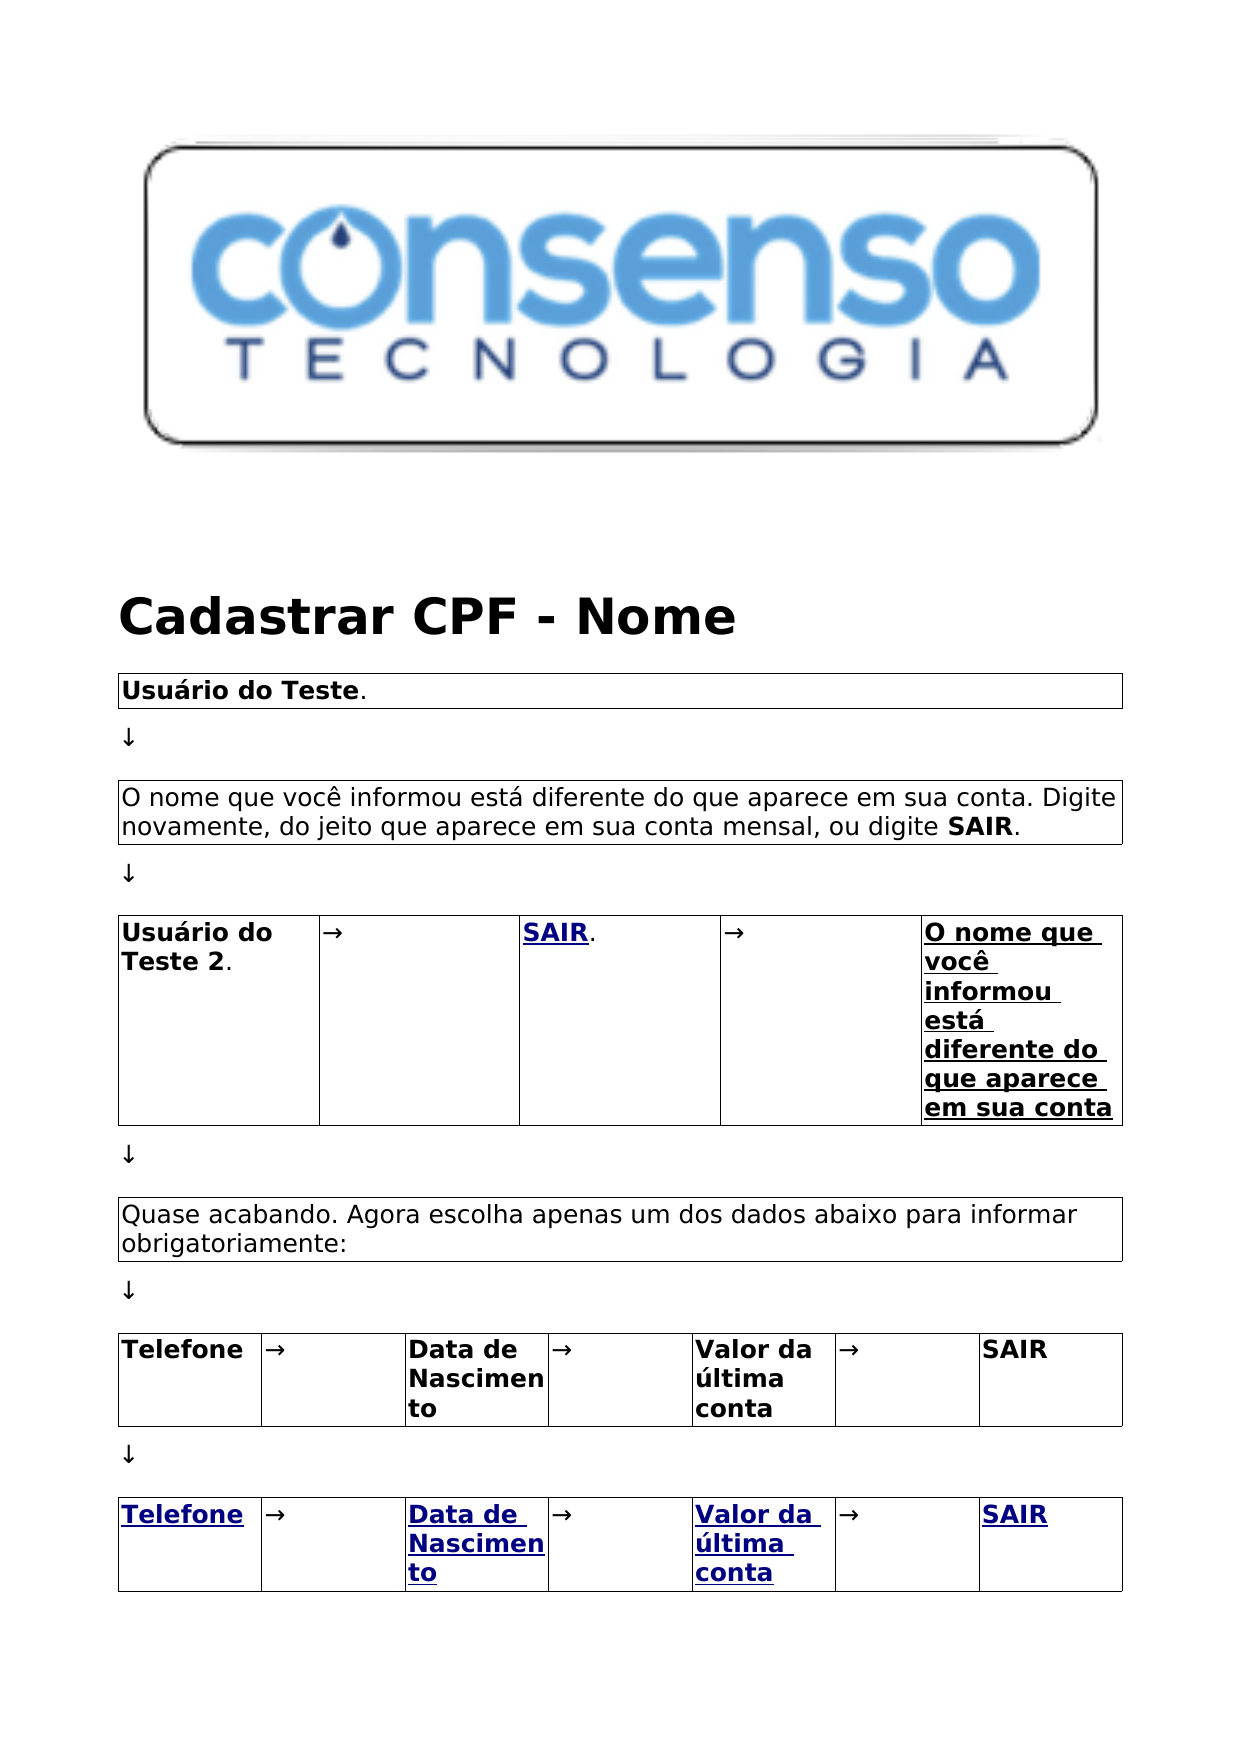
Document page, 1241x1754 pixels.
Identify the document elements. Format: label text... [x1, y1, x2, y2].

table_header SAIR [980, 1498, 1122, 1591]
picture [118, 130, 1123, 480]
table_header Usuário do Teste. [119, 674, 1122, 708]
table_header Data de Nascimento [406, 1498, 548, 1591]
table_header SAIR. [520, 916, 720, 1125]
text ↓ [118, 723, 1122, 752]
table_header → [262, 1498, 405, 1591]
text ↓ [118, 1140, 1122, 1169]
text ↓ [118, 859, 1122, 888]
table_header → [320, 916, 519, 1125]
table_header Telefone [119, 1498, 261, 1591]
table_header O nome que você informou está diferente do que aparece em sua conta [922, 916, 1122, 1125]
table_header → [836, 1334, 979, 1426]
subtitle Cadastrar CPF - Nome [118, 588, 1122, 646]
table_header → [549, 1334, 692, 1426]
table_header → [549, 1498, 692, 1591]
table_header Quase acabando. Agora escolha apenas um dos dados abaixo para informar obrigatoriamente: [119, 1198, 1122, 1261]
table_header SAIR [980, 1334, 1122, 1426]
table_header Telefone [119, 1334, 261, 1426]
table_header → [721, 916, 921, 1125]
text ↓ [118, 1441, 1122, 1470]
table_header Valor da última conta [693, 1334, 835, 1426]
table_header O nome que você informou está diferente do que aparece em sua conta. Digite novamente, do jeito que aparece em sua conta mensal, ou digite SAIR. [119, 781, 1122, 844]
table_header → [836, 1498, 979, 1591]
table_header Usuário do Teste 2. [119, 916, 319, 1125]
table_header Data de Nascimento [406, 1334, 548, 1426]
table_header → [262, 1334, 405, 1426]
table_header Valor da última conta [693, 1498, 835, 1591]
text ↓ [118, 1276, 1122, 1305]
